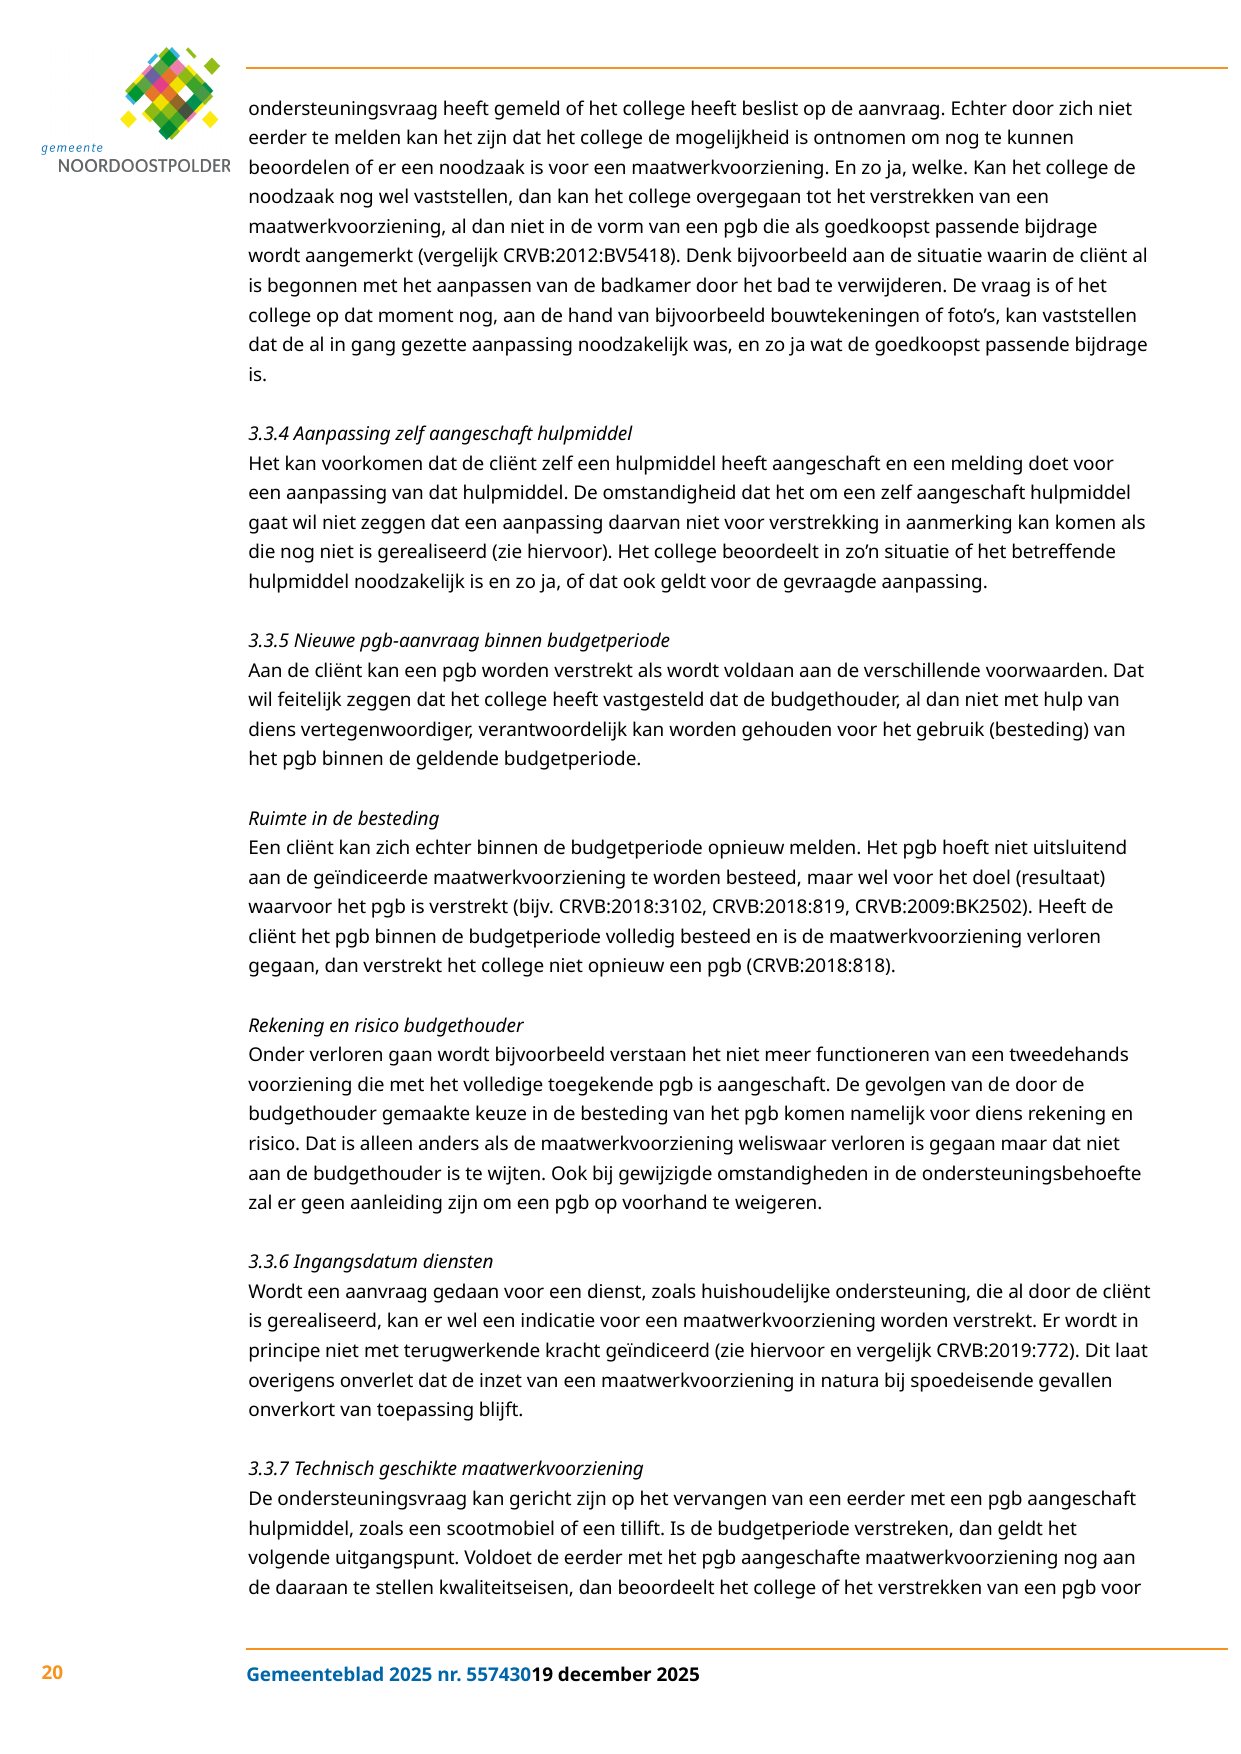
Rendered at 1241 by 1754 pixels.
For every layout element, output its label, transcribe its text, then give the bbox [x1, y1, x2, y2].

text Ruimte in de besteding [248, 805, 1152, 831]
text ondersteuningsvraag heeft gemeld of het college heeft beslist op de aanvraag. Echter door zich niet eerder te melden kan het zijn dat het college de mogelijkheid is ontnomen om nog te kunnen beoordelen of er een noodzaak is voor een maatwerkvoorziening. En zo ja, welke. Kan het college de noodzaak nog wel vaststellen, dan kan het college overgegaan tot het verstrekken van een maatwerkvoorziening, al dan niet in de vorm van een pgb die als goedkoopst passende bijdrage wordt aangemerkt (vergelijk CRVB:2012:BV5418). Denk bijvoorbeeld aan de situatie waarin de cliënt al is begonnen met het aanpassen van de badkamer door het bad te verwijderen. De vraag is of het college op dat moment nog, aan de hand van bijvoorbeeld bouwtekeningen of foto’s, kan vaststellen dat de al in gang gezette aanpassing noodzakelijk was, en zo ja wat de goedkoopst passende bijdrage is. [248, 95, 1152, 387]
text 3.3.6 Ingangsdatum diensten [248, 1248, 1152, 1274]
text Een cliënt kan zich echter binnen de budgetperiode opnieuw melden. Het pgb hoeft niet uitsluitend aan de geïndiceerde maatwerkvoorziening te worden besteed, maar wel voor het doel (resultaat) waarvoor het pgb is verstrekt (bijv. CRVB:2018:3102, CRVB:2018:819, CRVB:2009:BK2502). Heeft de cliënt het pgb binnen de budgetperiode volledig besteed en is de maatwerkvoorziening verloren gegaan, dan verstrekt het college niet opnieuw een pgb (CRVB:2018:818). [248, 834, 1152, 978]
text Het kan voorkomen dat de cliënt zelf een hulpmiddel heeft aangeschaft en een melding doet voor een aanpassing van dat hulpmiddel. De omstandigheid dat het om een zelf aangeschaft hulpmiddel gaat wil niet zeggen dat een aanpassing daarvan niet voor verstrekking in aanmerking kan komen als die nog niet is gerealiseerd (zie hiervoor). Het college beoordeelt in zo’n situatie of het betreffende hulpmiddel noodzakelijk is en zo ja, of dat ook geldt voor de gevraagde aanpassing. [248, 450, 1152, 594]
text Aan de cliënt kan een pgb worden verstrekt als wordt voldaan aan de verschillende voorwaarden. Dat wil feitelijk zeggen dat het college heeft vastgesteld dat de budgethouder, al dan niet met hulp van diens vertegenwoordiger, verantwoordelijk kan worden gehouden voor het gebruik (besteding) van het pgb binnen de geldende budgetperiode. [248, 657, 1152, 771]
text De ondersteuningsvraag kan gericht zijn op het vervangen van een eerder met een pgb aangeschaft hulpmiddel, zoals een scootmobiel of een tillift. Is de budgetperiode verstreken, dan geldt het volgende uitgangspunt. Voldoet de eerder met het pgb aangeschafte maatwerkvoorziening nog aan de daaraan te stellen kwaliteitseisen, dan beoordeelt het college of het verstrekken van een pgb voor [248, 1485, 1152, 1600]
text 3.3.5 Nieuwe pgb-aanvraag binnen budgetperiode [248, 627, 1152, 653]
text Rekening en risico budgethouder [248, 1012, 1152, 1038]
text 3.3.4 Aanpassing zelf aangeschaft hulpmiddel [248, 420, 1152, 446]
text Onder verloren gaan wordt bijvoorbeeld verstaan het niet meer functioneren van een tweedehands voorziening die met het volledige toegekende pgb is aangeschaft. De gevolgen van de door de budgethouder gemaakte keuze in de besteding van het pgb komen namelijk voor diens rekening en risico. Dat is alleen anders als de maatwerkvoorziening weliswaar verloren is gegaan maar dat niet aan de budgethouder is te wijten. Ook bij gewijzigde omstandigheden in de ondersteuningsbehoefte zal er geen aanleiding zijn om een pgb op voorhand te weigeren. [248, 1041, 1152, 1215]
text Wordt een aanvraag gedaan voor een dienst, zoals huishoudelijke ondersteuning, die al door de cliënt is gerealiseerd, kan er wel een indicatie voor een maatwerkvoorziening worden verstrekt. Er wordt in principe niet met terugwerkende kracht geïndiceerd (zie hiervoor en vergelijk CRVB:2019:772). Dit laat overigens onverlet dat de inzet van een maatwerkvoorziening in natura bij spoedeisende gevallen onverkort van toepassing blijft. [248, 1278, 1152, 1422]
picture [41, 47, 231, 172]
text 3.3.7 Technisch geschikte maatwerkvoorziening [248, 1456, 1152, 1481]
